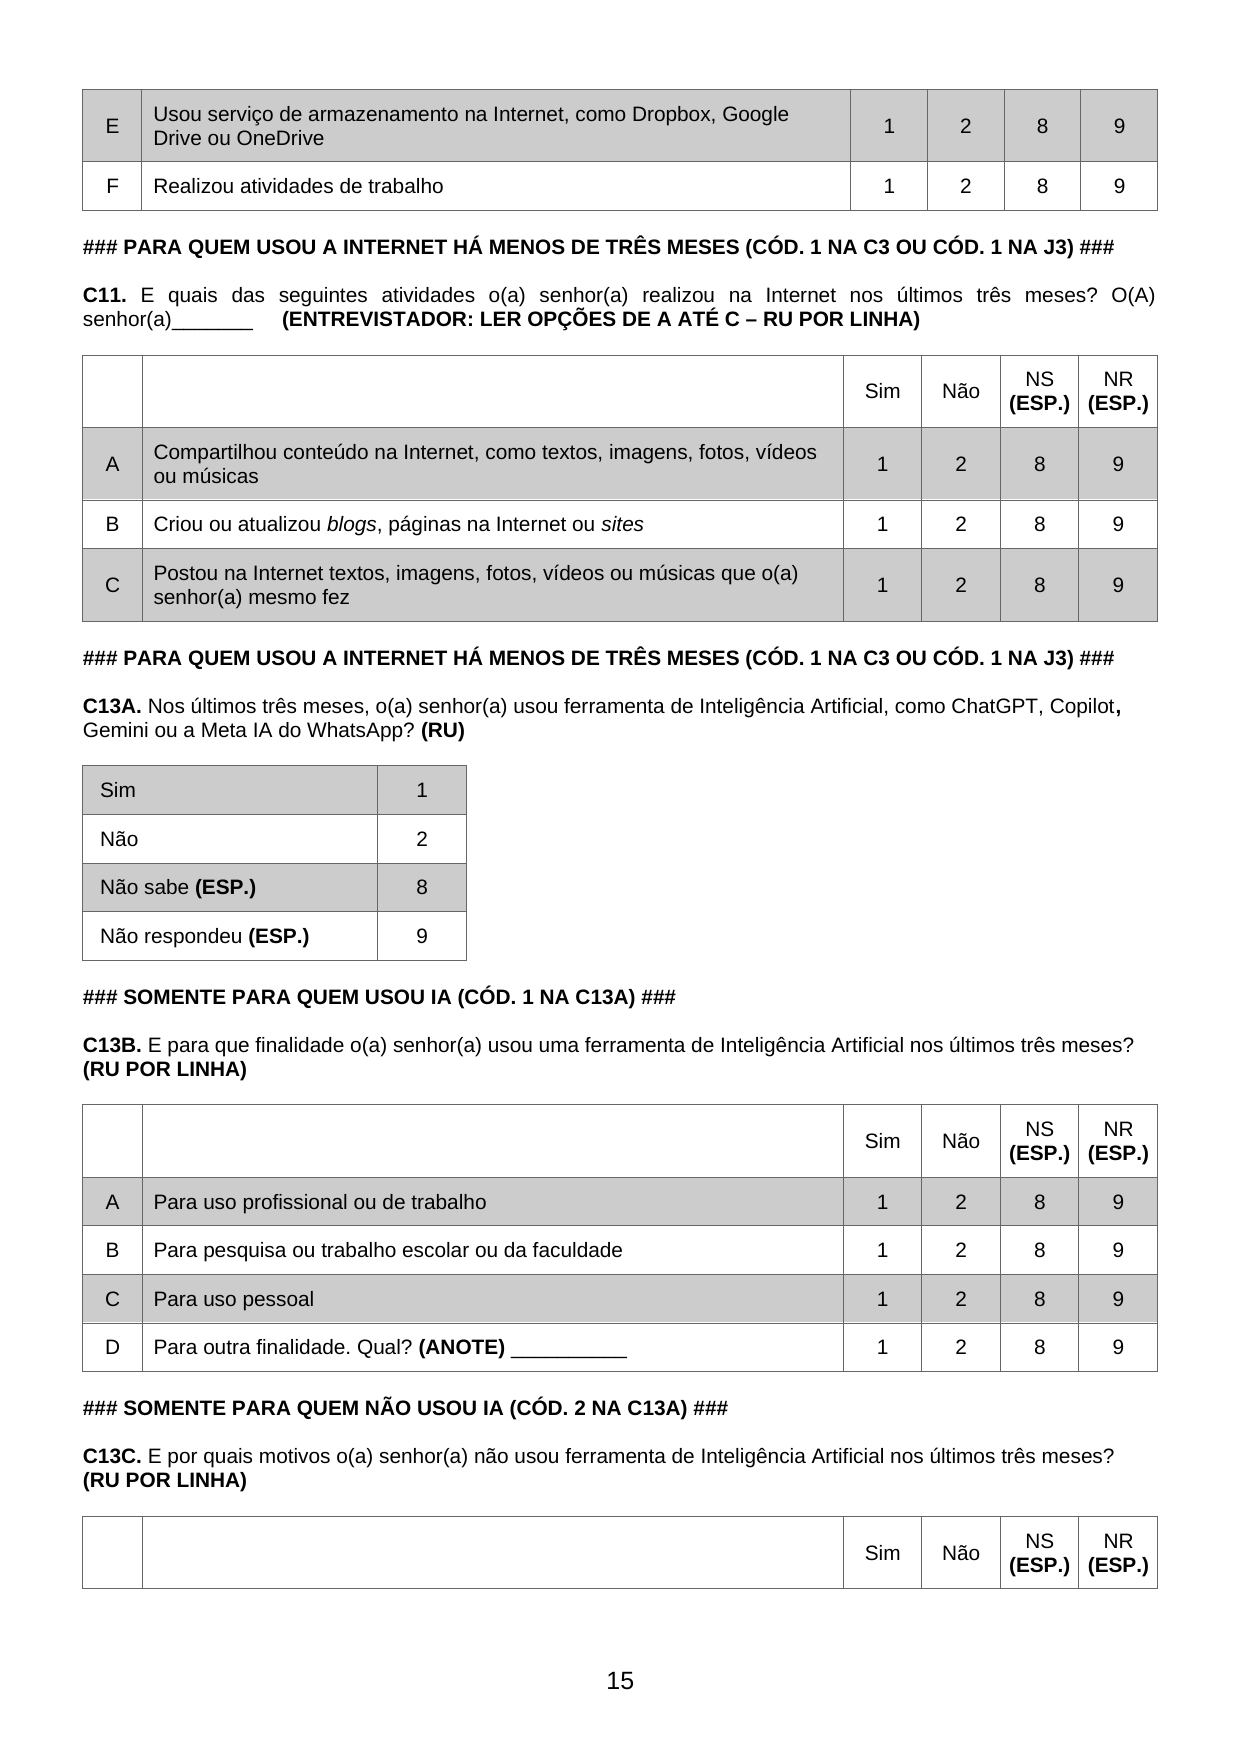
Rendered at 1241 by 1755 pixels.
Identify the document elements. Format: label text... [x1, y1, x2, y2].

table_cell 8 [1001, 501, 1078, 548]
table_header 1 [378, 766, 466, 814]
table_header NR (ESP.) [1079, 1105, 1157, 1177]
table_cell A [83, 428, 142, 499]
table_cell 8 [1001, 1178, 1078, 1225]
table_cell Realizou atividades de trabalho [142, 162, 850, 210]
table_cell 1 [844, 1275, 921, 1322]
table_cell 9 [1079, 1178, 1157, 1225]
table_cell 1 [844, 1324, 921, 1371]
table_header [83, 356, 142, 427]
table_cell 9 [1079, 1324, 1157, 1371]
text C13C. E por quais motivos o(a) senhor(a) não usou ferramenta de Inteligência Artificial nos últimos três meses? (RU POR LINHA) [83, 1444, 1158, 1492]
table_cell 1 [844, 428, 921, 499]
table_header [143, 356, 843, 427]
table_cell Para uso profissional ou de trabalho [143, 1178, 843, 1225]
table_header NS (ESP.) [1001, 1517, 1078, 1588]
table_header Sim [844, 1517, 921, 1588]
table_cell 9 [378, 912, 466, 959]
table_cell 1 [844, 501, 921, 548]
table_cell 2 [922, 549, 1000, 621]
table_cell 2 [928, 162, 1004, 210]
table_cell B [83, 501, 142, 548]
table_cell 1 [851, 90, 927, 161]
text ### PARA QUEM USOU A INTERNET HÁ MENOS DE TRÊS MESES (CÓD. 1 NA C3 OU CÓD. 1 NA J3) ### [83, 235, 1158, 259]
text C13A. Nos últimos três meses, o(a) senhor(a) usou ferramenta de Inteligência Artificial, como ChatGPT, Copilot, Gemini ou a Meta IA do WhatsApp? (RU) [83, 693, 1158, 741]
table_header Não [922, 1105, 1000, 1177]
table_header Não [922, 356, 1000, 427]
table_header [83, 1105, 142, 1177]
table_cell 9 [1079, 1275, 1157, 1322]
table_cell B [83, 1226, 142, 1274]
table_header NR (ESP.) [1079, 1517, 1157, 1588]
table_cell 2 [922, 1226, 1000, 1274]
table_cell 8 [378, 864, 466, 911]
text C11. E quais das seguintes atividades o(a) senhor(a) realizou na Internet nos últimos três meses? O(A) senhor(a)_______ (ENTREVISTADOR: LER OPÇÕES DE A ATÉ C – RU POR LINHA) [83, 283, 1158, 331]
table_cell 9 [1079, 428, 1157, 499]
table_cell 1 [844, 1226, 921, 1274]
table_cell 1 [844, 1178, 921, 1225]
table_cell D [83, 1324, 142, 1371]
table_header [143, 1517, 843, 1588]
table_header NS (ESP.) [1001, 356, 1078, 427]
table_cell 9 [1079, 501, 1157, 548]
table_cell 9 [1081, 90, 1157, 161]
table_cell Compartilhou conteúdo na Internet, como textos, imagens, fotos, vídeos ou músicas [143, 428, 843, 499]
table_cell 1 [851, 162, 927, 210]
table_header Sim [844, 356, 921, 427]
table_cell 2 [922, 1178, 1000, 1225]
table_cell 2 [922, 501, 1000, 548]
table_cell A [83, 1178, 142, 1225]
table_cell C [83, 549, 142, 621]
table_header [83, 1517, 142, 1588]
table_cell 2 [922, 1324, 1000, 1371]
table_cell 8 [1001, 1275, 1078, 1322]
text ### PARA QUEM USOU A INTERNET HÁ MENOS DE TRÊS MESES (CÓD. 1 NA C3 OU CÓD. 1 NA J3) ### [83, 646, 1158, 669]
table_cell Para pesquisa ou trabalho escolar ou da faculdade [143, 1226, 843, 1274]
table_cell 8 [1001, 428, 1078, 499]
table_header Não [922, 1517, 1000, 1588]
table_cell Para outra finalidade. Qual? (ANOTE) __________ [143, 1324, 843, 1371]
table_cell 8 [1001, 1226, 1078, 1274]
table_cell Não sabe (ESP.) [83, 864, 377, 911]
table_cell 9 [1079, 549, 1157, 621]
table_header Sim [844, 1105, 921, 1177]
table_header [143, 1105, 843, 1177]
table_cell 8 [1005, 162, 1080, 210]
table_cell C [83, 1275, 142, 1322]
table_cell Criou ou atualizou blogs, páginas na Internet ou sites [143, 501, 843, 548]
table_header Sim [83, 766, 377, 814]
table_cell 1 [844, 549, 921, 621]
table_cell Não respondeu (ESP.) [83, 912, 377, 959]
table_cell 2 [928, 90, 1004, 161]
table_cell 2 [922, 428, 1000, 499]
table_cell 8 [1001, 549, 1078, 621]
text ### SOMENTE PARA QUEM NÃO USOU IA (CÓD. 2 NA C13A) ### [83, 1396, 1158, 1420]
table_cell Não [83, 815, 377, 862]
text ### SOMENTE PARA QUEM USOU IA (CÓD. 1 NA C13A) ### [83, 984, 1158, 1008]
table_cell F [83, 162, 141, 210]
table_cell 2 [378, 815, 466, 862]
text C13B. E para que finalidade o(a) senhor(a) usou uma ferramenta de Inteligência Artificial nos últimos três meses? (RU POR LINHA) [83, 1032, 1158, 1080]
table_cell Para uso pessoal [143, 1275, 843, 1322]
table_cell Postou na Internet textos, imagens, fotos, vídeos ou músicas que o(a) senhor(a) mesmo fez [143, 549, 843, 621]
table_cell E [83, 90, 141, 161]
table_cell 8 [1005, 90, 1080, 161]
table_cell Usou serviço de armazenamento na Internet, como Dropbox, Google Drive ou OneDrive [142, 90, 850, 161]
table_cell 9 [1081, 162, 1157, 210]
table_cell 8 [1001, 1324, 1078, 1371]
table_header NR (ESP.) [1079, 356, 1157, 427]
table_cell 2 [922, 1275, 1000, 1322]
table_header NS (ESP.) [1001, 1105, 1078, 1177]
table_cell 9 [1079, 1226, 1157, 1274]
